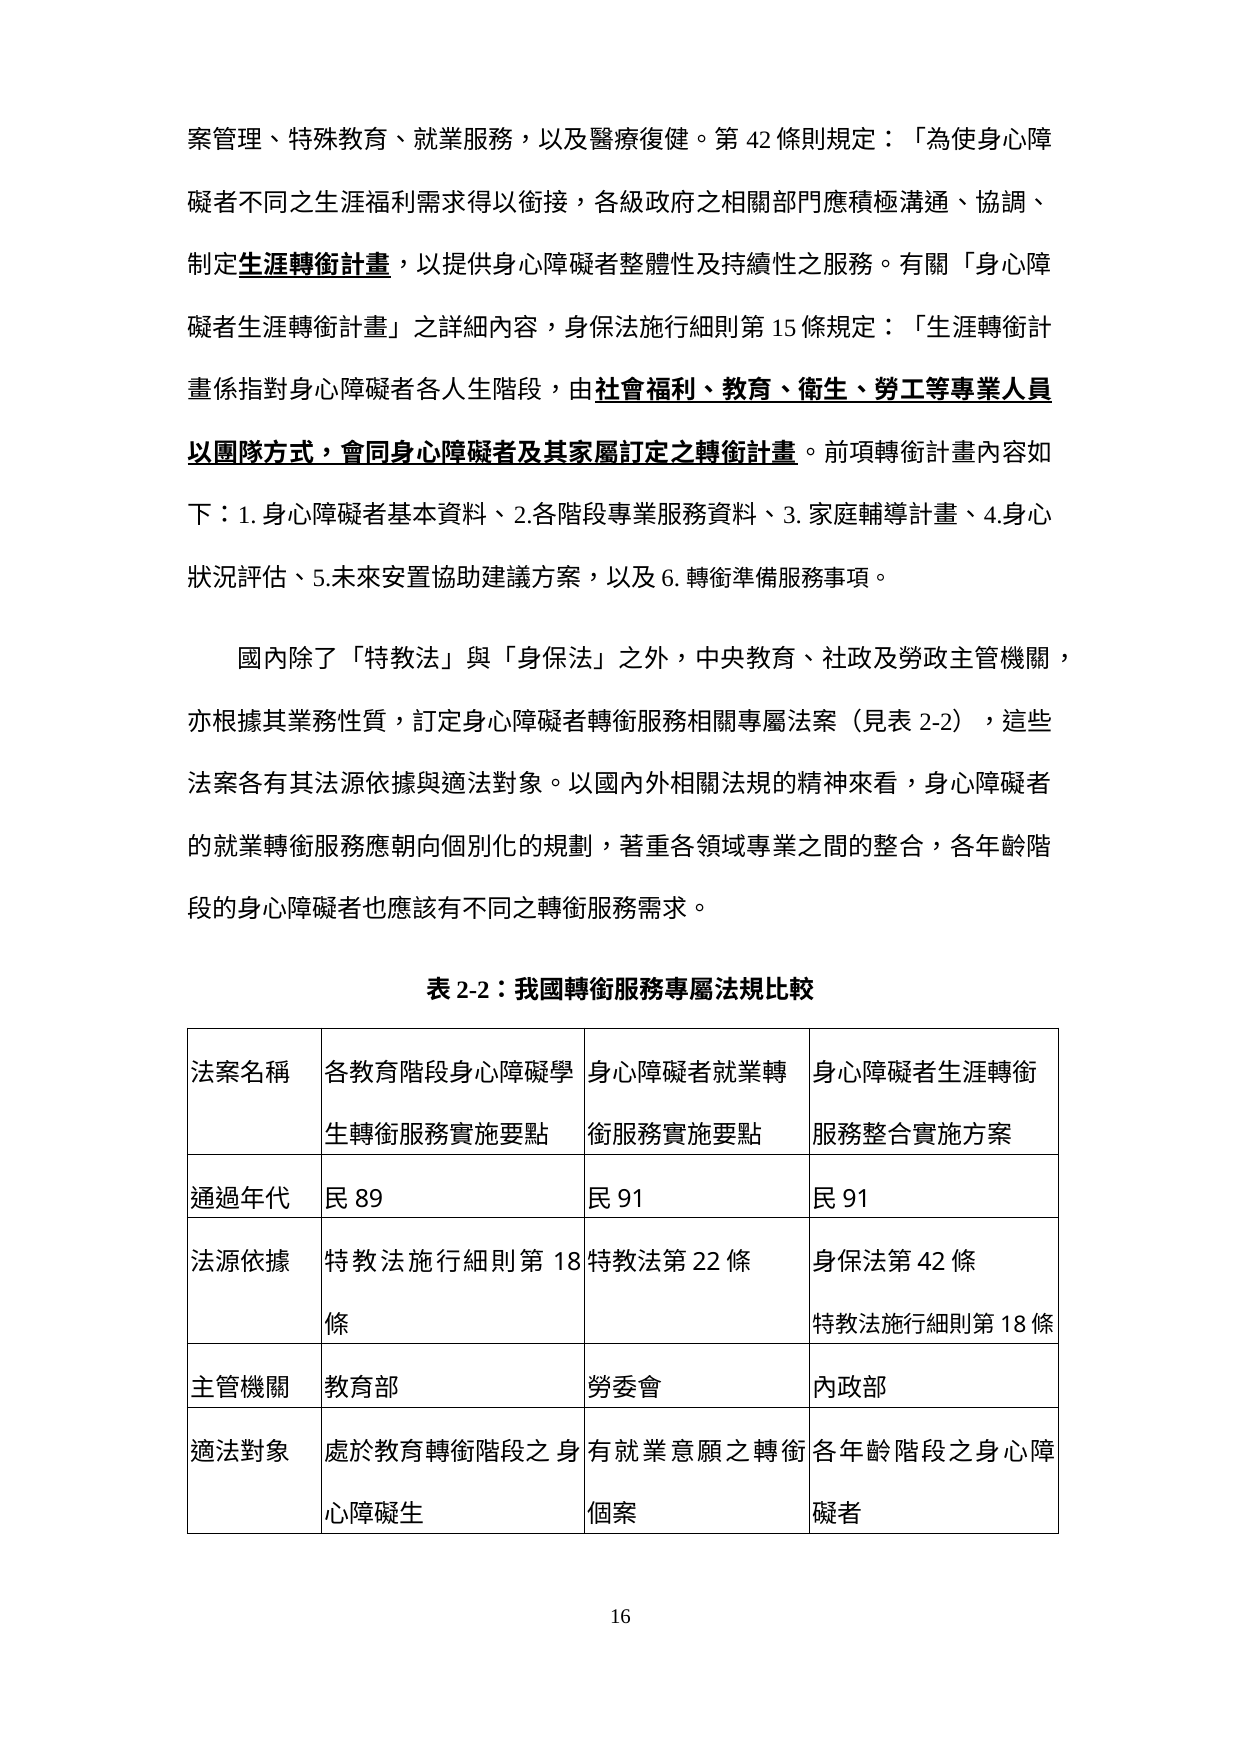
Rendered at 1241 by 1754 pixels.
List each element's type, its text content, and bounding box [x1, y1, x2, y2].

text 表2-2：我國轉銜服務專屬法規比較 [187, 946, 1053, 1009]
table_cell 勞委會 [585, 1344, 809, 1407]
table_cell 民91 [810, 1155, 1058, 1217]
table_cell 法源依據 [188, 1218, 321, 1343]
table_cell 民89 [322, 1155, 584, 1217]
table_cell 各年齡階段之身心障礙者 [810, 1408, 1058, 1533]
table_header 各教育階段身心障礙學生轉銜服務實施要點 [322, 1029, 584, 1153]
table_cell 內政部 [810, 1344, 1058, 1407]
table_header 身心障礙者就業轉銜服務實施要點 [585, 1029, 809, 1153]
table_cell 特教法施行細則第18條 [322, 1218, 584, 1343]
table_cell 處於教育轉銜階段之 身心障礙生 [322, 1408, 584, 1533]
table_cell 適法對象 [188, 1408, 321, 1533]
text 案管理、特殊教育、就業服務，以及醫療復健。第42條則規定：「為使身心障礙者不同之生涯福利需求得以銜接，各級政府之相關部門應積極溝通、協調、制定生涯轉銜計畫，以提供身心障礙者整體性及持續性之服務。有關「身心障礙者生涯轉銜計畫」之詳細內容，身保法施行細則第15條規定：「生涯轉銜計畫係指對身心障礙者各人生階段，由社會福利、教育、衛生、勞工等專業人員以團隊方式，會同身心障礙者及其家屬訂定之轉銜計畫。前項轉銜計畫內容如下：1. 身心障礙者基本資料、2.各階段專業服務資料、3. 家庭輔導計畫、4.身心狀況評估、5.未來安置協助建議方案，以及6. 轉銜準備服務事項。 [187, 96, 1053, 596]
table_cell 通過年代 [188, 1155, 321, 1217]
table_cell 民91 [585, 1155, 809, 1217]
text 國內除了「特教法」與「身保法」之外，中央教育、社政及勞政主管機關，亦根據其業務性質，訂定身心障礙者轉銜服務相關專屬法案（見表2-2），這些法案各有其法源依據與適法對象。以國內外相關法規的精神來看，身心障礙者的就業轉銜服務應朝向個別化的規劃，著重各領域專業之間的整合，各年齡階段的身心障礙者也應該有不同之轉銜服務需求。 [187, 615, 1053, 927]
table_cell 主管機關 [188, 1344, 321, 1407]
table_header 法案名稱 [188, 1029, 321, 1153]
table_cell 特教法第22條 [585, 1218, 809, 1343]
table_cell 身保法第42條 特教法施行細則第18條 [810, 1218, 1058, 1343]
table_header 身心障礙者生涯轉銜服務整合實施方案 [810, 1029, 1058, 1153]
table_cell 教育部 [322, 1344, 584, 1407]
table_cell 有就業意願之轉銜個案 [585, 1408, 809, 1533]
